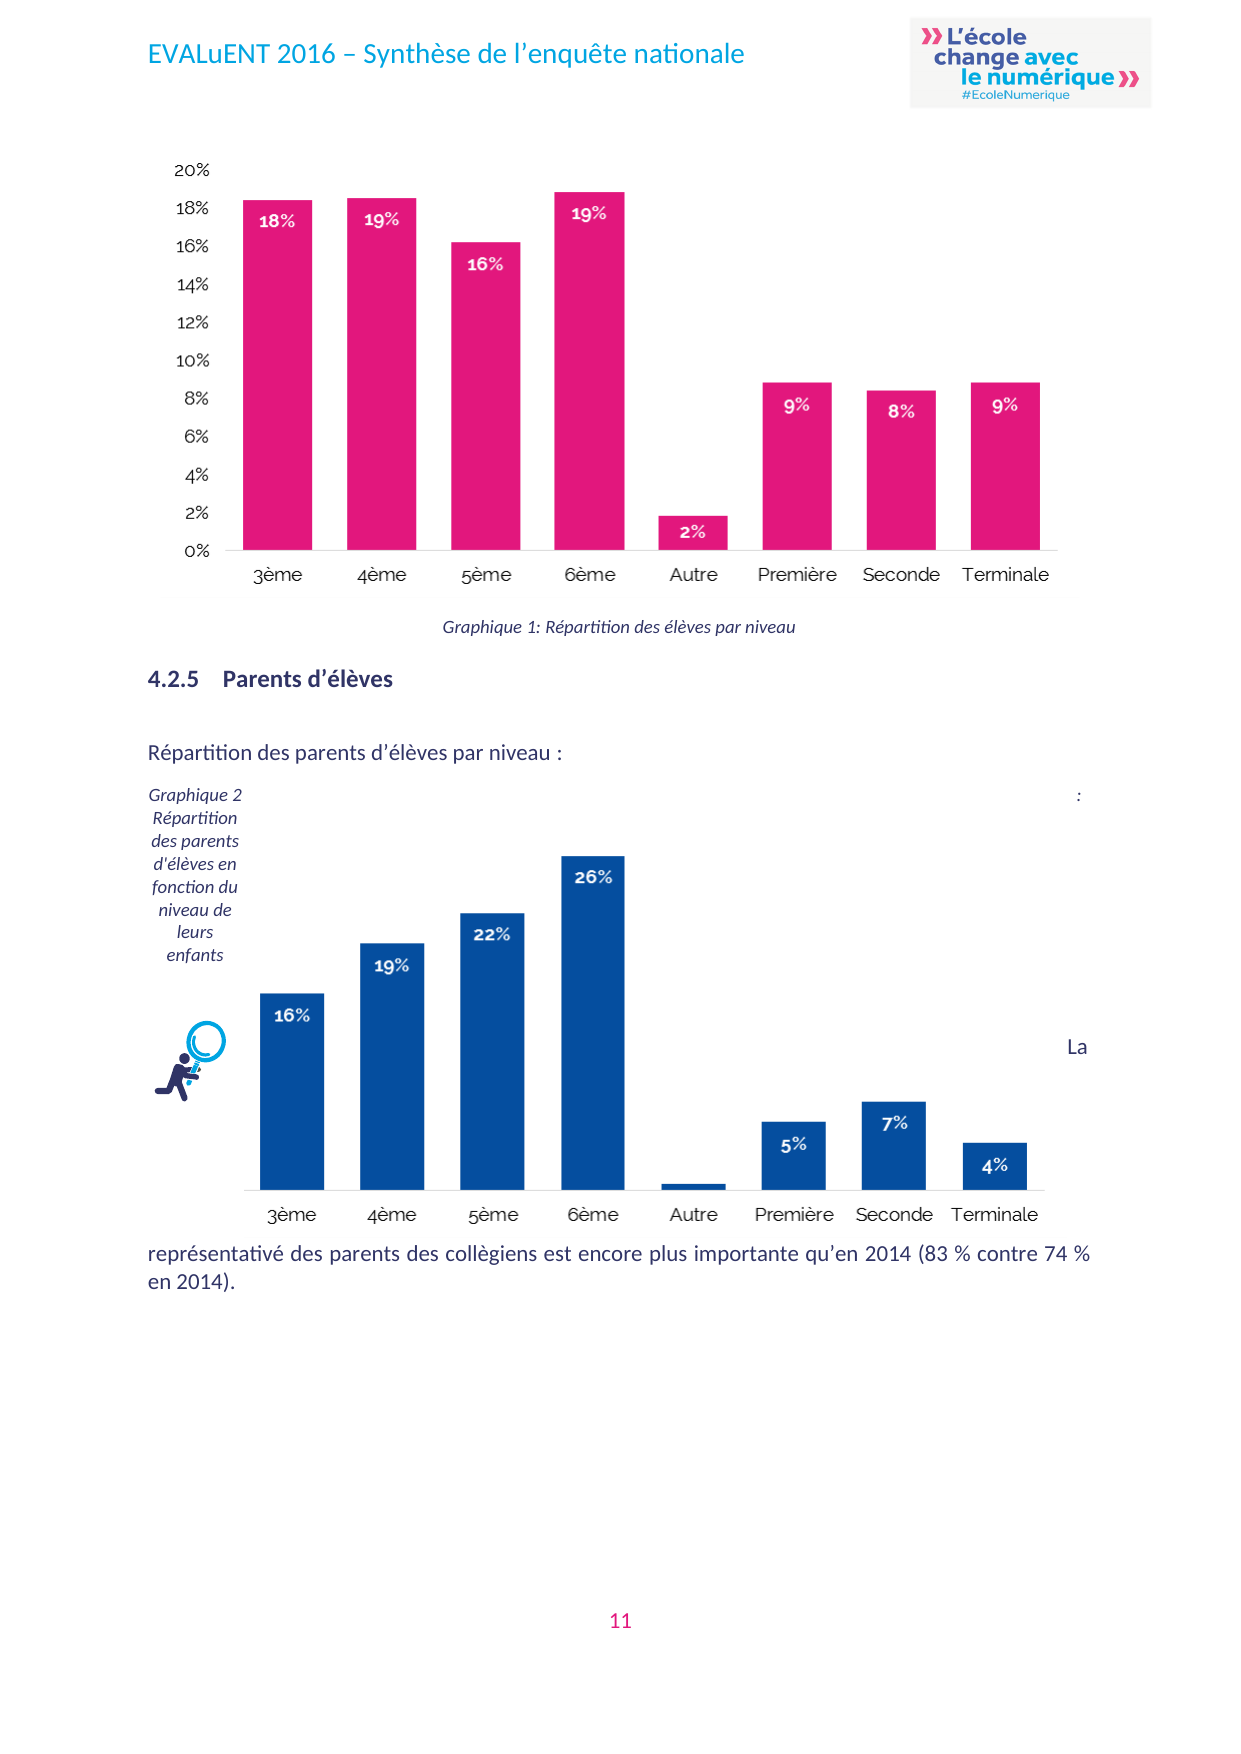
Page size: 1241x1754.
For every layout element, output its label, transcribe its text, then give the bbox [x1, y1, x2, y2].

text Graphique 1: Répartition des élèves par niveau [148, 615, 1093, 638]
text Graphique 2 : Répartition des parents d'élèves en fonction du niveau de leurs enfants [148, 783, 1093, 966]
text La représentativé des parents des collègiens est encore plus importante qu’en 2014 (83 % contre 74 % en 2014). [148, 1032, 1093, 1295]
text Répartition des parents d’élèves par niveau : [148, 738, 1093, 766]
subtitle Parents d’élèves [148, 663, 1093, 694]
